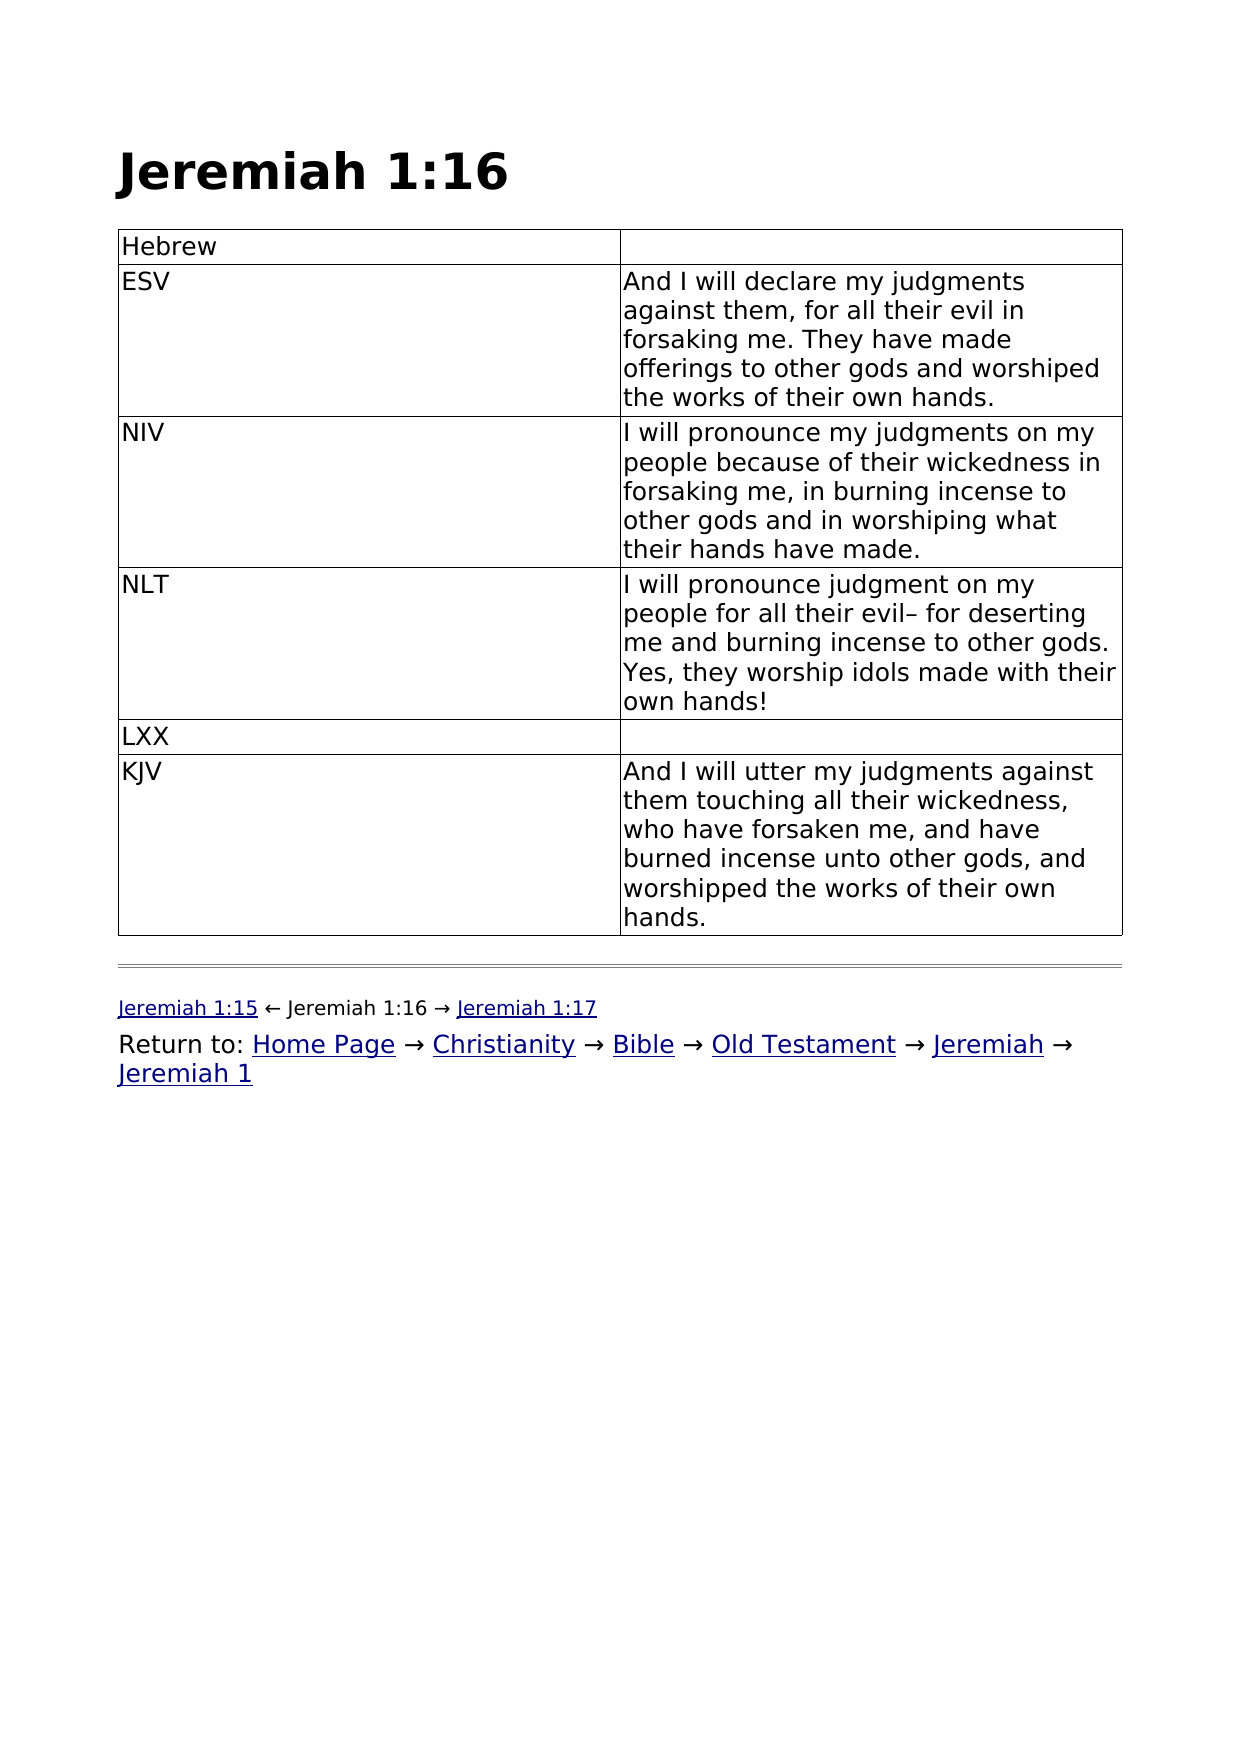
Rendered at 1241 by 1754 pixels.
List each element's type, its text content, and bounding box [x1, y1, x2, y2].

table_cell KJV [119, 755, 620, 935]
table_cell I will pronounce my judgments on my people because of their wickedness in forsaking me, in burning incense to other gods and in worshiping what their hands have made. [621, 417, 1122, 567]
table_cell I will pronounce judgment on my people for all their evil– for deserting me and burning incense to other gods. Yes, they worship idols made with their own hands! [621, 568, 1122, 719]
text Jeremiah 1:15 ← Jeremiah 1:16 → Jeremiah 1:17 [118, 996, 1122, 1030]
table_header Hebrew [119, 230, 620, 264]
table_cell And I will declare my judgments against them, for all their evil in forsaking me. They have made offerings to other gods and worshiped the works of their own hands. [621, 265, 1122, 416]
table_cell LXX [119, 720, 620, 754]
table_cell And I will utter my judgments against them touching all their wickedness, who have forsaken me, and have burned incense unto other gods, and worshipped the works of their own hands. [621, 755, 1122, 935]
table_cell ESV [119, 265, 620, 416]
table_cell [621, 720, 1122, 754]
subtitle Jeremiah 1:16 [118, 143, 1122, 201]
table_cell NIV [119, 417, 620, 567]
table_header [621, 230, 1122, 264]
table_cell NLT [119, 568, 620, 719]
text Return to: Home Page → Christianity → Bible → Old Testament → Jeremiah → Jeremiah 1 [118, 1030, 1122, 1089]
